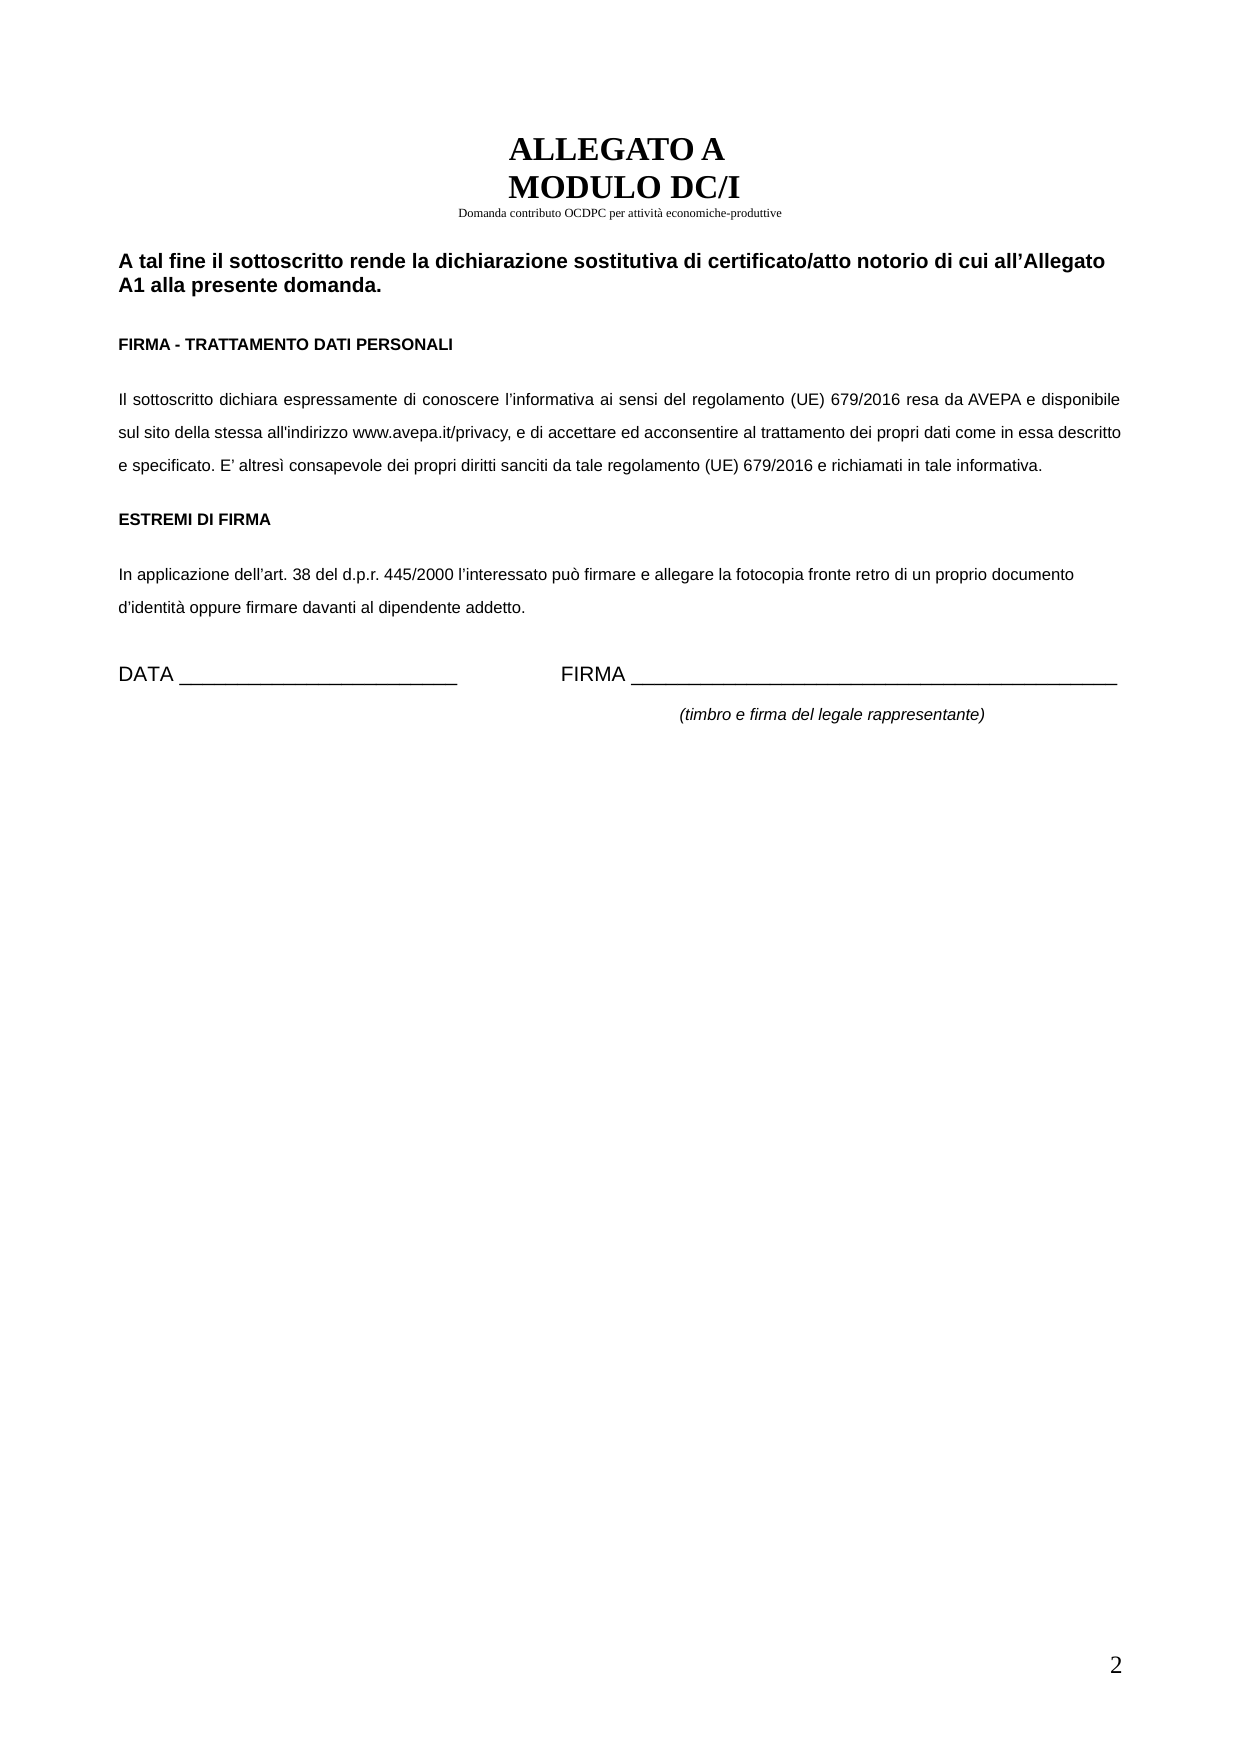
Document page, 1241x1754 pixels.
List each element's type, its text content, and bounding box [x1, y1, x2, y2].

text In applicazione dell’art. 38 del d.p.r. 445/2000 l’interessato può firmare e allegare la fotocopia fronte retro di un proprio documento d’identità oppure firmare davanti al dipendente addetto. [118, 550, 1122, 617]
text ESTREMI DI FIRMA [118, 496, 1122, 529]
text A tal fine il sottoscritto rende la dichiarazione sostitutiva di certificato/atto notorio di cui all’Allegato A1 alla presente domanda. [118, 249, 1122, 297]
text (timbro e firma del legale rappresentante) [679, 705, 1122, 724]
text FIRMA - TRATTAMENTO DATI PERSONALI [118, 321, 1122, 354]
text DATA ________________________ FIRMA __________________________________________ [118, 662, 1122, 686]
text Il sottoscritto dichiara espressamente di conoscere l’informativa ai sensi del regolamento (UE) 679/2016 resa da AVEPA e disponibile sul sito della stessa all'indirizzo www.avepa.it/privacy, e di accettare ed acconsentire al trattamento dei propri dati come in essa descritto e specificato. E’ altresì consapevole dei propri diritti sanciti da tale regolamento (UE) 679/2016 e richiamati in tale informativa. [118, 375, 1122, 475]
